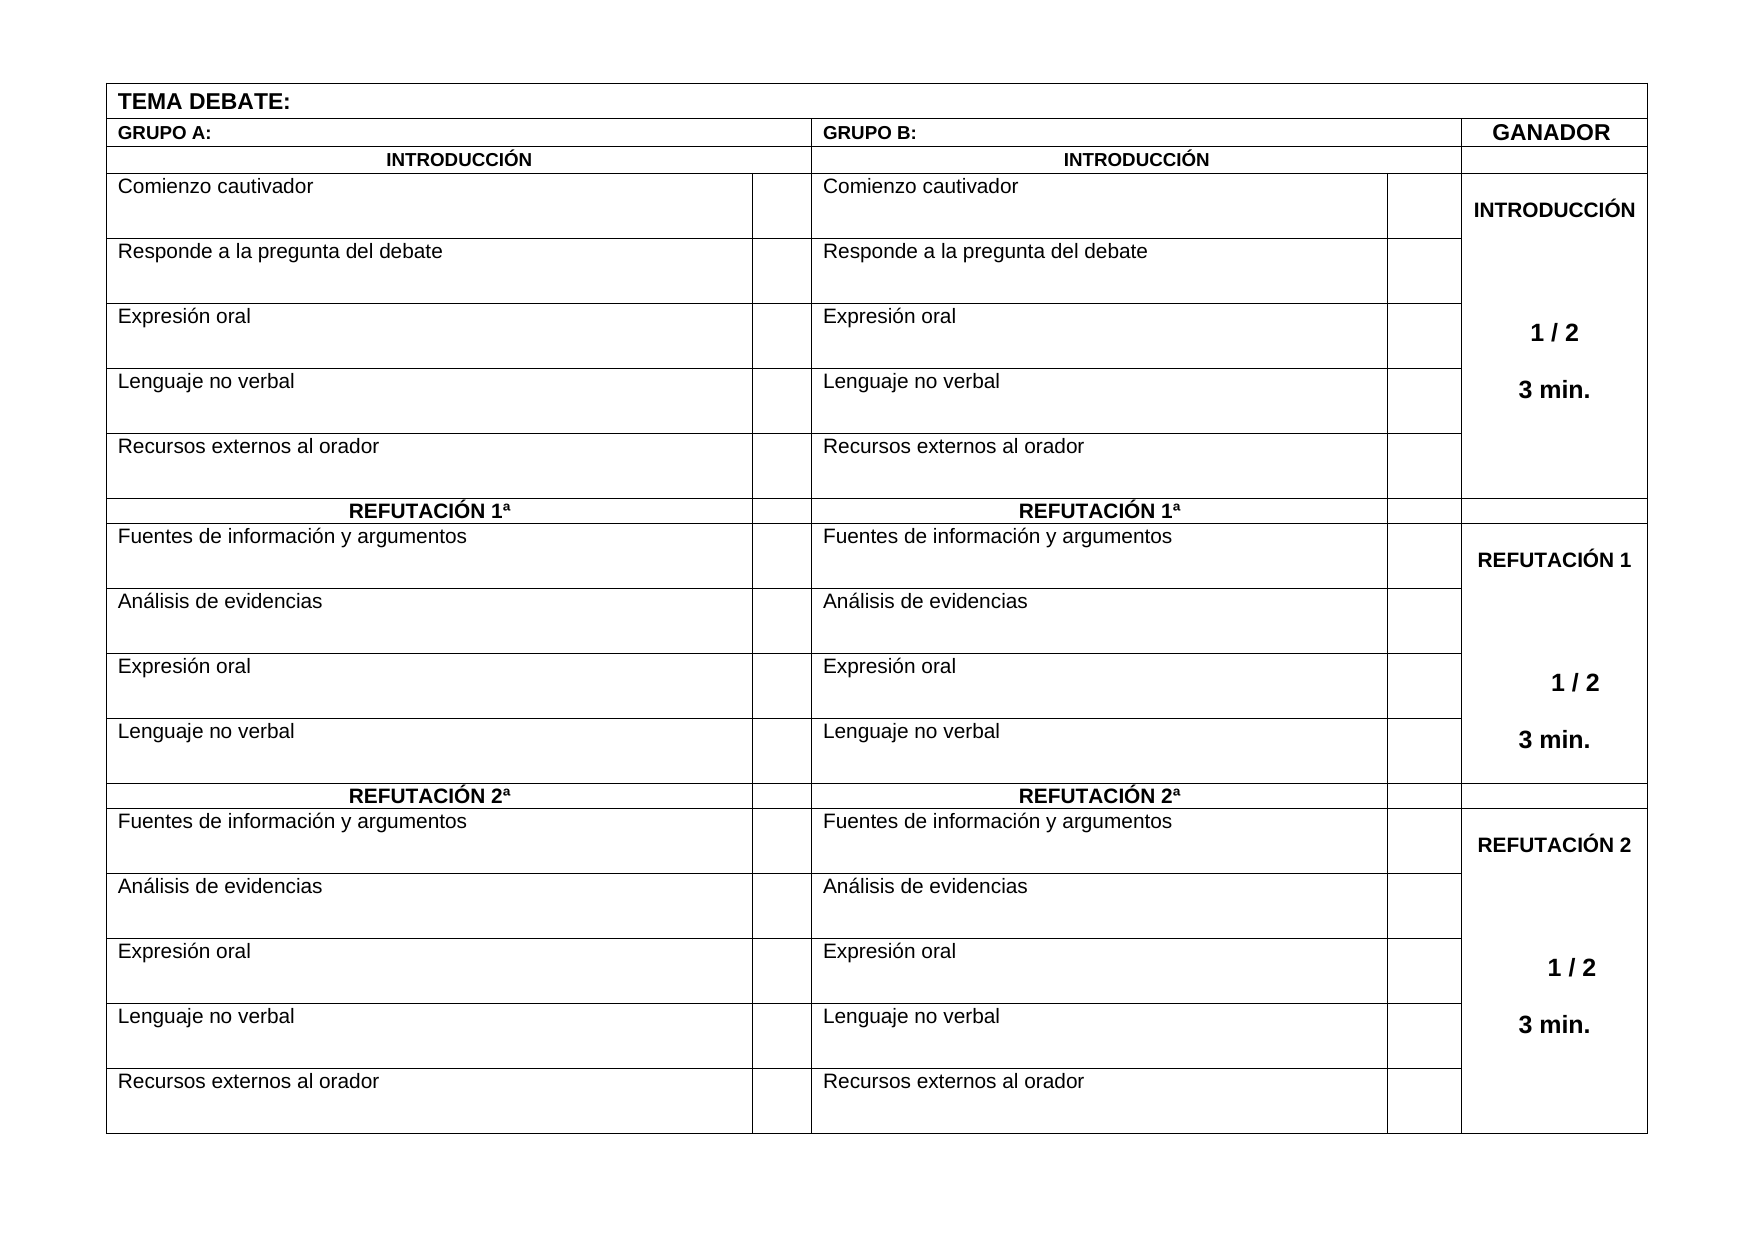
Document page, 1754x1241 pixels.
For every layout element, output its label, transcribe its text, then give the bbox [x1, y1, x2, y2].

table_cell [753, 939, 811, 1003]
table_cell [1388, 434, 1461, 498]
table_cell Recursos externos al orador [812, 434, 1387, 498]
table_cell Expresión oral [107, 304, 752, 368]
table_cell Fuentes de información y argumentos [812, 524, 1387, 588]
table_cell Responde a la pregunta del debate [812, 239, 1387, 303]
table_cell REFUTACIÓN 2ª [107, 784, 752, 808]
table_cell Análisis de evidencias [107, 874, 752, 938]
table_cell [753, 589, 811, 653]
table_cell [753, 1004, 811, 1068]
table_cell REFUTACIÓN 1ª [107, 499, 752, 523]
table_cell [753, 784, 811, 808]
table_cell [753, 524, 811, 588]
table_cell Lenguaje no verbal [812, 369, 1387, 433]
table_cell [753, 654, 811, 718]
table_cell REFUTACIÓN 1ª [812, 499, 1387, 523]
table_cell [753, 174, 811, 238]
table_cell Expresión oral [107, 654, 752, 718]
table_cell [753, 434, 811, 498]
table_cell Análisis de evidencias [107, 589, 752, 653]
table_cell INTRODUCCIÓN 1 / 2 3 min. [1462, 174, 1647, 498]
table_cell Análisis de evidencias [812, 874, 1387, 938]
table_cell Lenguaje no verbal [812, 1004, 1387, 1068]
table_cell [1388, 809, 1461, 873]
table_cell [1388, 1004, 1461, 1068]
table_cell Recursos externos al orador [812, 1069, 1387, 1133]
table_cell GRUPO A: [107, 119, 811, 146]
table_cell [1388, 784, 1461, 808]
table_cell [753, 239, 811, 303]
table_cell [1388, 524, 1461, 588]
table_cell [1388, 239, 1461, 303]
table_cell REFUTACIÓN 2 1 / 2 3 min. [1462, 809, 1647, 1133]
table_cell [1388, 654, 1461, 718]
table_cell [1462, 499, 1647, 523]
table_cell Expresión oral [812, 654, 1387, 718]
table_cell [1388, 939, 1461, 1003]
table_cell [1388, 1069, 1461, 1133]
table_cell Recursos externos al orador [107, 434, 752, 498]
table_cell [1388, 589, 1461, 653]
table_cell [1388, 499, 1461, 523]
table_cell [1462, 784, 1647, 808]
table_cell INTRODUCCIÓN [107, 147, 811, 173]
table_cell [753, 719, 811, 783]
table_cell Lenguaje no verbal [107, 719, 752, 783]
table_cell Análisis de evidencias [812, 589, 1387, 653]
table_cell GANADOR [1462, 119, 1647, 146]
table_cell [1388, 304, 1461, 368]
table_cell REFUTACIÓN 2ª [812, 784, 1387, 808]
table_cell Lenguaje no verbal [107, 369, 752, 433]
table_cell [1388, 369, 1461, 433]
table_cell [1388, 719, 1461, 783]
table_cell [1388, 174, 1461, 238]
table_cell [753, 304, 811, 368]
table_cell Responde a la pregunta del debate [107, 239, 752, 303]
table_cell GRUPO B: [812, 119, 1461, 146]
table_cell [753, 1069, 811, 1133]
table_cell Fuentes de información y argumentos [107, 524, 752, 588]
table_header TEMA DEBATE: [107, 84, 1647, 118]
table_cell [753, 874, 811, 938]
table_cell INTRODUCCIÓN [812, 147, 1461, 173]
table_cell Lenguaje no verbal [107, 1004, 752, 1068]
table_cell [1462, 147, 1647, 173]
table_cell Fuentes de información y argumentos [107, 809, 752, 873]
table_cell Comienzo cautivador [107, 174, 752, 238]
table_cell REFUTACIÓN 1 1 / 2 3 min. [1462, 524, 1647, 783]
table_cell [1388, 874, 1461, 938]
table_cell Recursos externos al orador [107, 1069, 752, 1133]
table_cell Expresión oral [107, 939, 752, 1003]
table_cell Comienzo cautivador [812, 174, 1387, 238]
table_cell [753, 809, 811, 873]
table_cell Fuentes de información y argumentos [812, 809, 1387, 873]
table_cell Expresión oral [812, 939, 1387, 1003]
table_cell [753, 499, 811, 523]
table_cell [753, 369, 811, 433]
table_cell Lenguaje no verbal [812, 719, 1387, 783]
table_cell Expresión oral [812, 304, 1387, 368]
